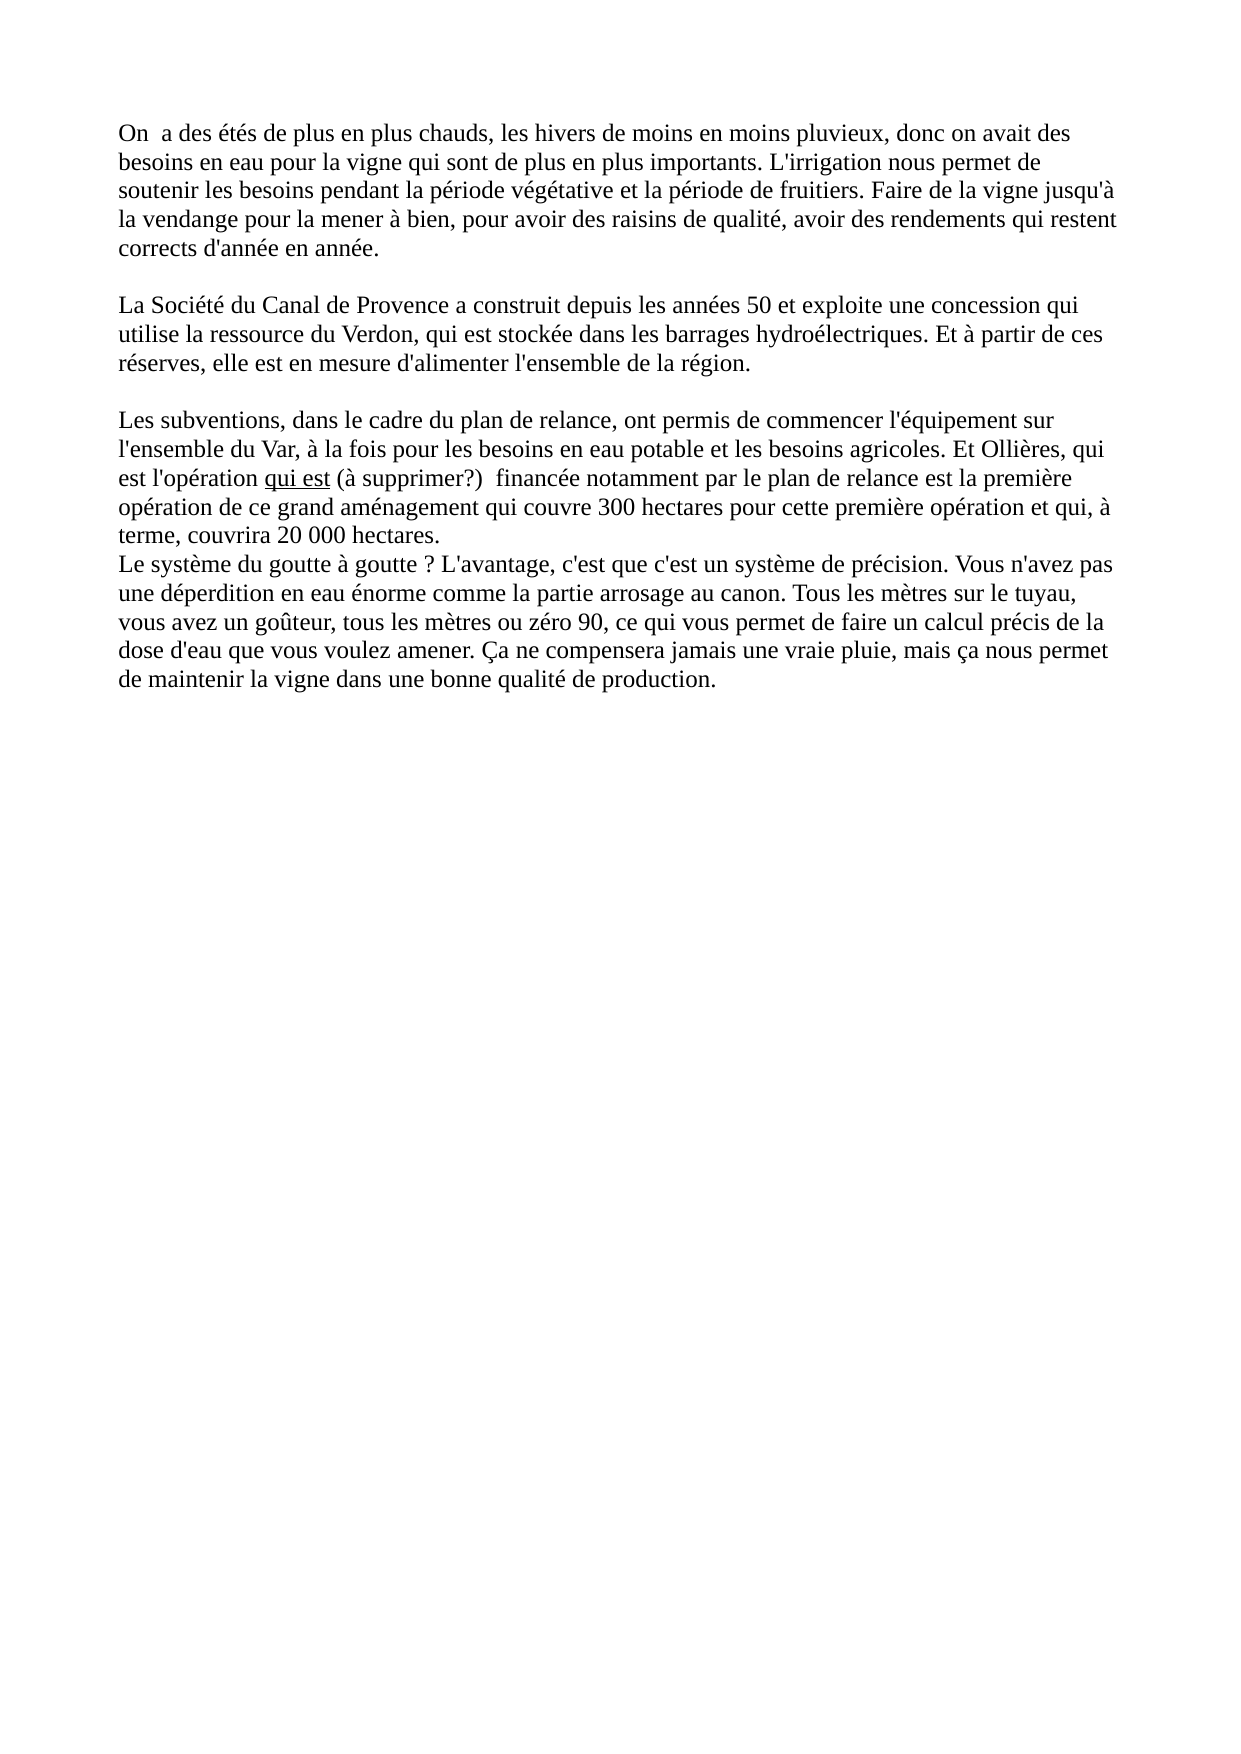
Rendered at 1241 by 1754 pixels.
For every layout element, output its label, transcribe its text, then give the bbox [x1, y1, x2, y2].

text Le système du goutte à goutte ? L'avantage, c'est que c'est un système de précision. Vous n'avez pas une déperdition en eau énorme comme la partie arrosage au canon. Tous les mètres sur le tuyau, vous avez un goûteur, tous les mètres ou zéro 90, ce qui vous permet de faire un calcul précis de la dose d'eau que vous voulez amener. Ça ne compensera jamais une vraie pluie, mais ça nous permet de maintenir la vigne dans une bonne qualité de production. [118, 549, 1122, 693]
text Les subventions, dans le cadre du plan de relance, ont permis de commencer l'équipement sur l'ensemble du Var, à la fois pour les besoins en eau potable et les besoins agricoles. Et Ollières, qui est l'opération qui est (à supprimer?) financée notamment par le plan de relance est la première opération de ce grand aménagement qui couvre 300 hectares pour cette première opération et qui, à terme, couvrira 20 000 hectares. [118, 406, 1122, 549]
text La Société du Canal de Provence a construit depuis les années 50 et exploite une concession qui utilise la ressource du Verdon, qui est stockée dans les barrages hydroélectriques. Et à partir de ces réserves, elle est en mesure d'alimenter l'ensemble de la région. [118, 291, 1122, 377]
text On a des étés de plus en plus chauds, les hivers de moins en moins pluvieux, donc on avait des besoins en eau pour la vigne qui sont de plus en plus importants. L'irrigation nous permet de soutenir les besoins pendant la période végétative et la période de fruitiers. Faire de la vigne jusqu'à la vendange pour la mener à bien, pour avoir des raisins de qualité, avoir des rendements qui restent corrects d'année en année. [118, 118, 1122, 262]
